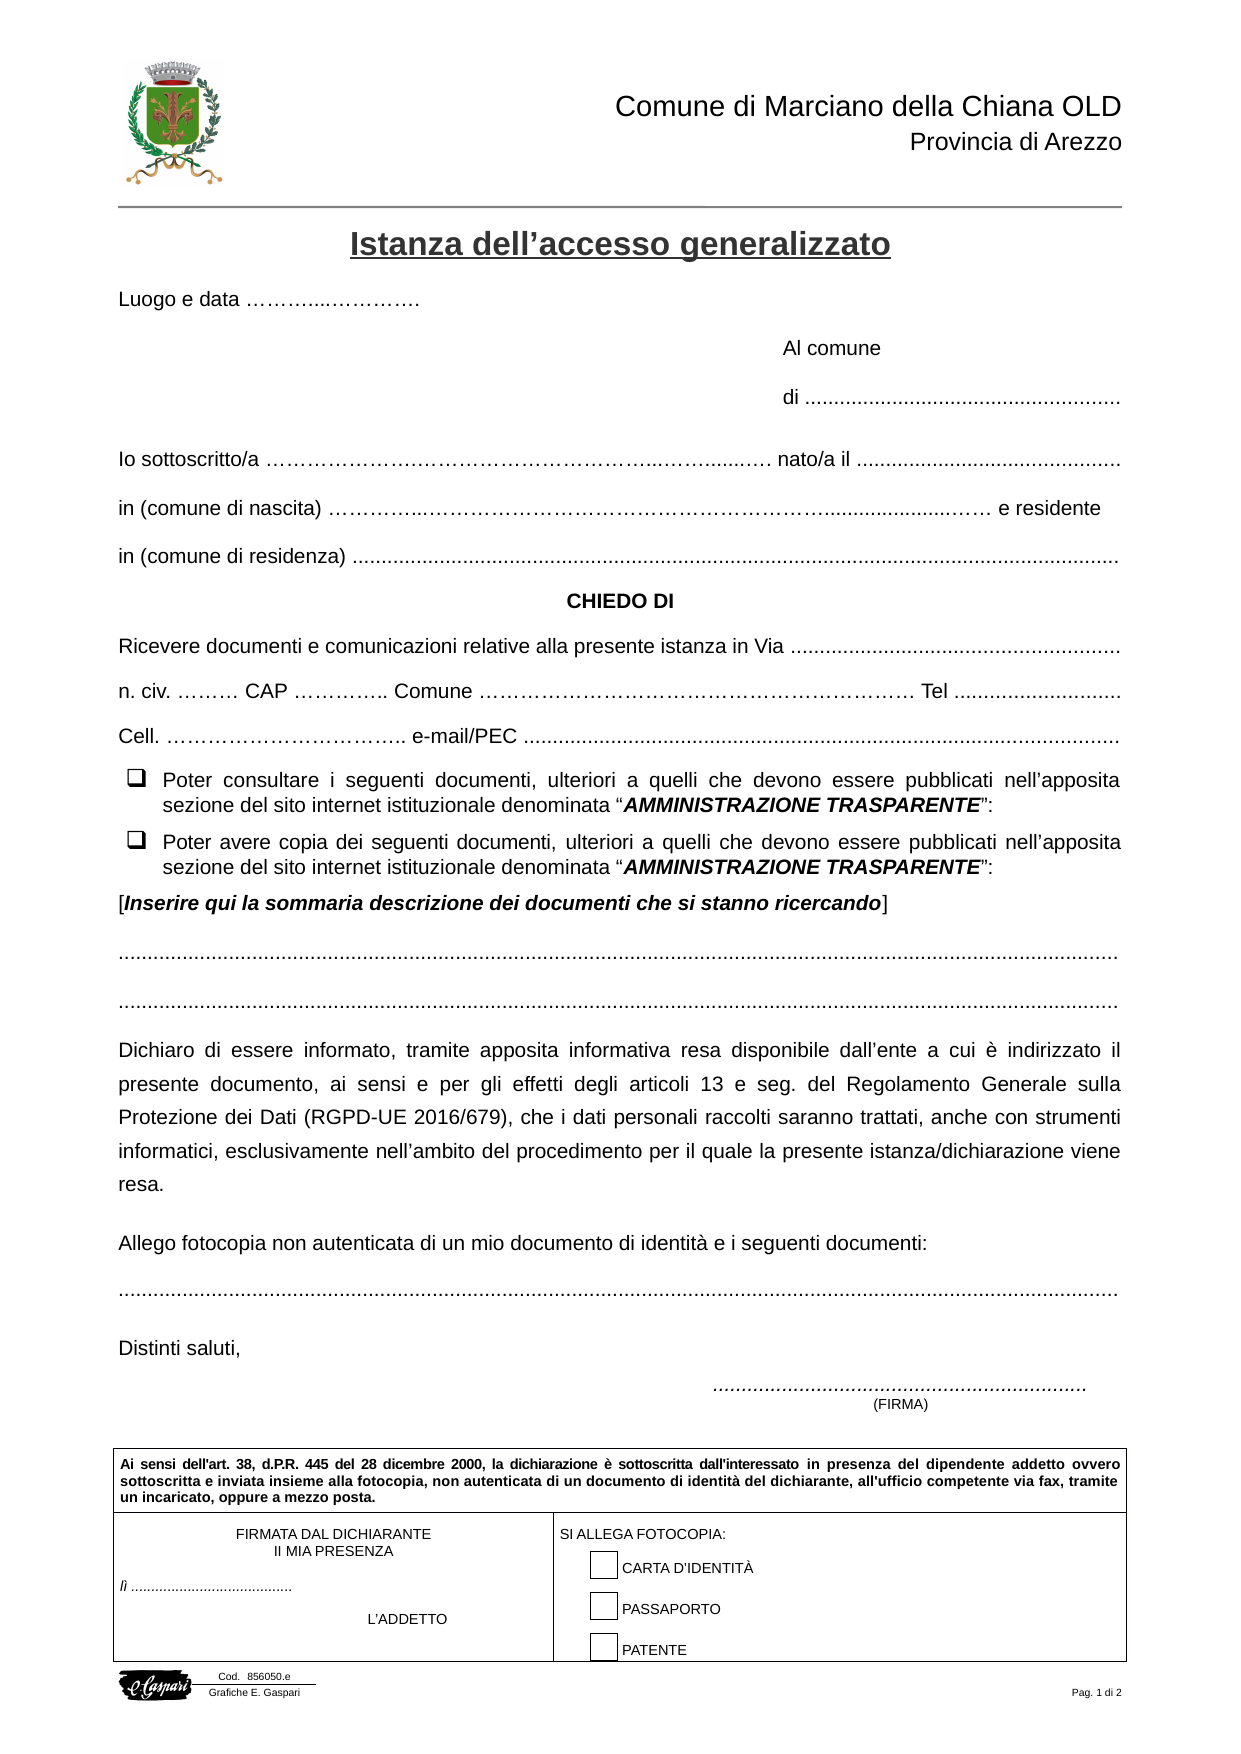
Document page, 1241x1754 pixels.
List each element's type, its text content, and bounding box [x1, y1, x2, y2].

table_cell FIRMATA DAL DICHIARANTE II MIA PRESENZA lì ........................................ L’ADDETTO [114, 1513, 553, 1661]
list Poter consultare i seguenti documenti, ulteriori a quelli che devono essere pubblicati nell’apposita sezione del sito internet istituzionale denominata “AMMINISTRAZIONE TRASPARENTE”: [125, 768, 1122, 817]
text Provincia di Arezzo [224, 127, 1122, 156]
text Allego fotocopia non autenticata di un mio documento di identità e i seguenti documenti: [118, 1231, 1122, 1255]
text Ricevere documenti e comunicazioni relative alla presente istanza in Via [118, 634, 1122, 658]
text Distinti saluti, [118, 1335, 1122, 1359]
text ................................................................. [679, 1372, 1122, 1396]
text in (comune di residenza) [118, 544, 1122, 568]
text Cell. …………………………….. e-mail/PEC [118, 723, 1122, 747]
text in (comune di nascita) …………...…………………………………………………......................…… e residente [118, 495, 1122, 519]
text n. civ. ……… CAP ………….. Comune ……………………………………………………… Tel [118, 679, 1122, 703]
text [Inserire qui la sommaria descrizione dei documenti che si stanno ricercando] [118, 891, 1122, 915]
list Poter avere copia dei seguenti documenti, ulteriori a quelli che devono essere pubblicati nell’apposita sezione del sito internet istituzionale denominata “AMMINISTRAZIONE TRASPARENTE”: [125, 830, 1122, 879]
text Comune di Marciano della Chiana OLD [224, 89, 1122, 122]
text Al comune [783, 336, 1122, 360]
text Dichiaro di essere informato, tramite apposita informativa resa disponibile dall’ente a cui è indirizzato il presente documento, ai sensi e per gli effetti degli articoli 13 e seg. del Regolamento Generale sulla Protezione dei Dati (RGPD-UE 2016/679), che i dati personali raccolti saranno trattati, anche con strumenti informatici, esclusivamente nell’ambito del procedimento per il quale la presente istanza/dichiarazione viene resa. [118, 1038, 1122, 1196]
text (FIRMA) [679, 1396, 1122, 1413]
subtitle Istanza dell’accesso generalizzato [118, 224, 1122, 262]
text CHIEDO DI [118, 589, 1122, 613]
table_cell SI ALLEGA FOTOCOPIA: CARTA D’IDENTITÀ PASSAPORTO PATENTE [554, 1513, 1126, 1661]
picture [118, 1669, 192, 1701]
text Luogo e data ………....…………. [118, 287, 1122, 311]
picture [122, 58, 224, 189]
table_header Ai sensi dell'art. 38, d.P.R. 445 del 28 dicembre 2000, la dichiarazione è sottoscritta dall'interessato in presenza del dipendente addetto ovvero sottoscritta e inviata insieme alla fotocopia, non autenticata di un documento di identità del dichiarante, all'ufficio competente via fax, tramite un incaricato, oppure a mezzo posta. [114, 1449, 1126, 1512]
text Io sottoscritto/a ………………….……………………………...…….......…. nato/a il [118, 446, 1122, 470]
text di [783, 385, 1122, 409]
